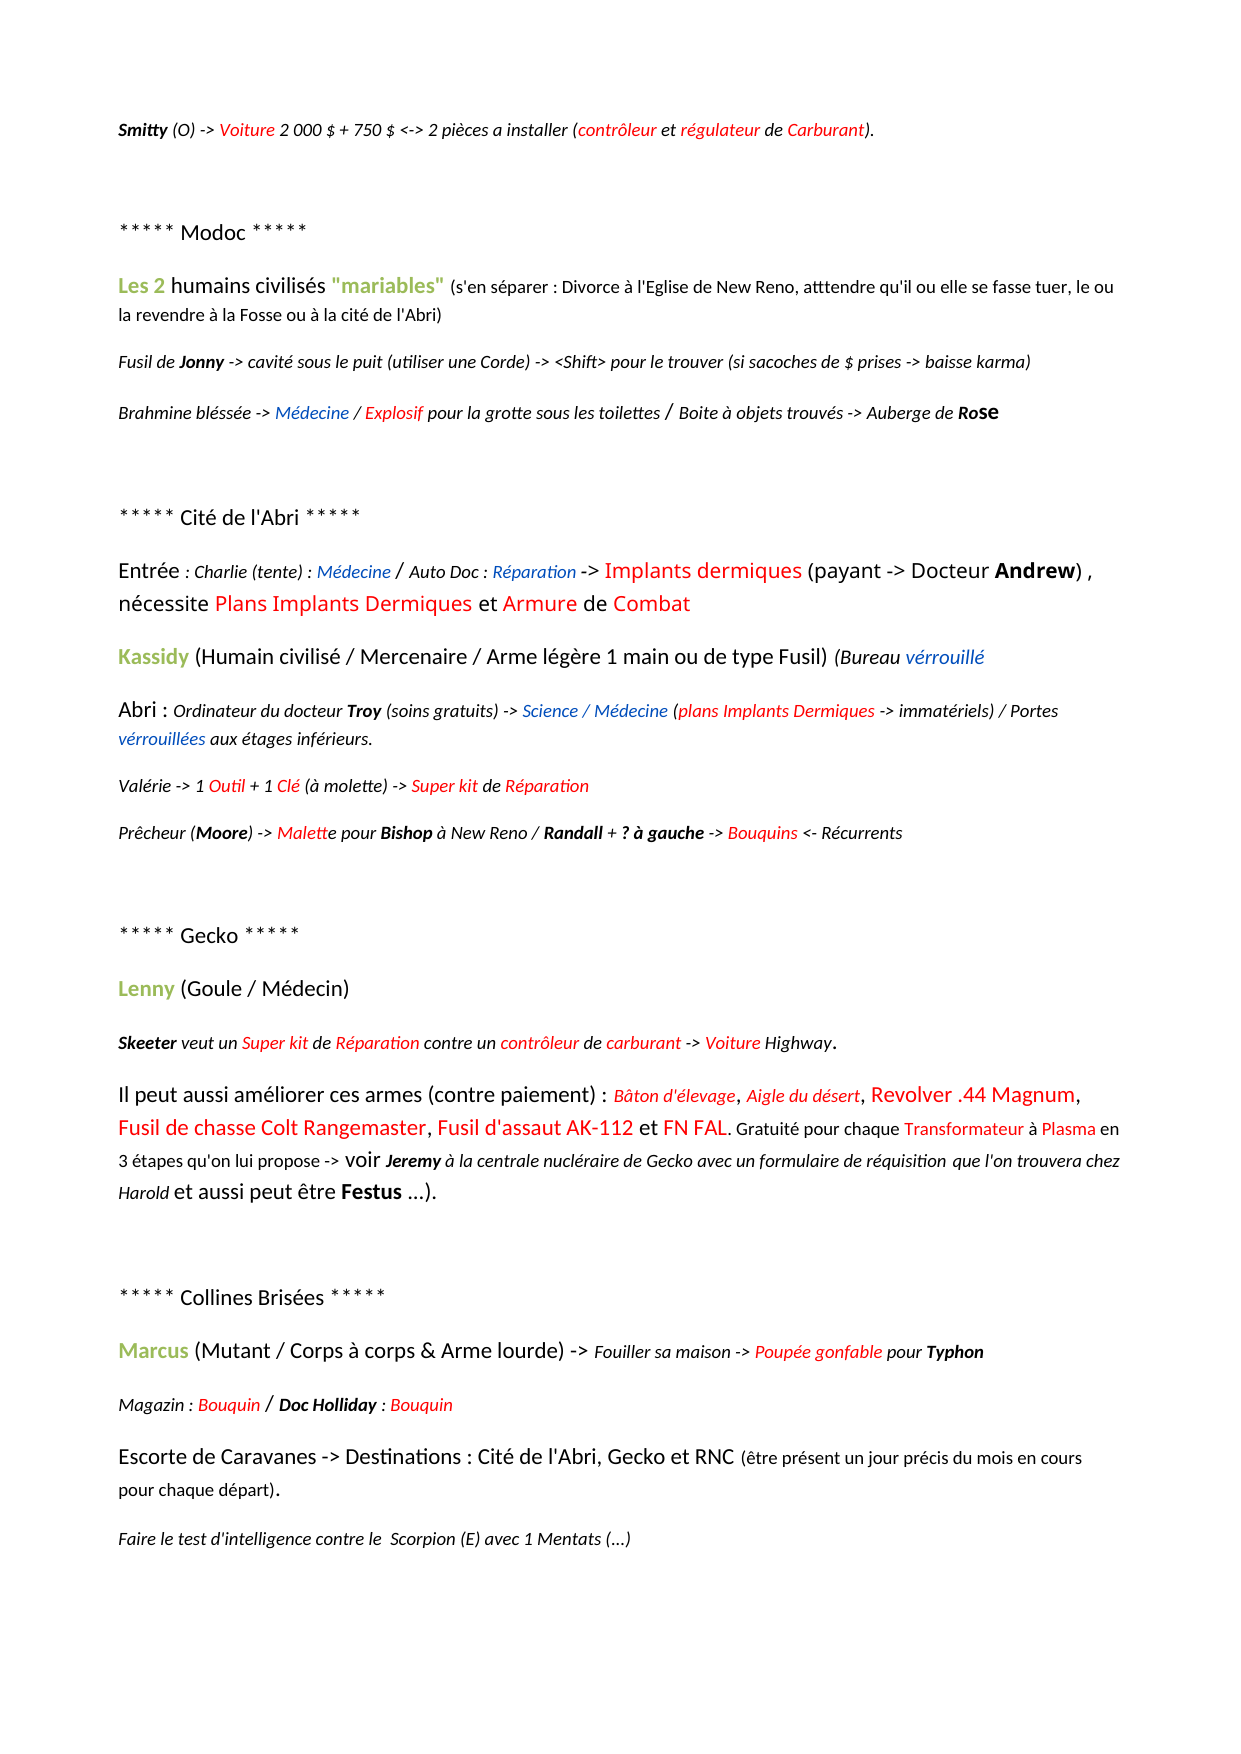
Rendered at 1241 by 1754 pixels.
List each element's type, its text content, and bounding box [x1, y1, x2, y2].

text ***** Gecko ***** [118, 921, 1122, 949]
text Escorte de Caravanes -> Destinations : Cité de l'Abri, Gecko et RNC (être présent un jour précis du mois en cours pour chaque départ). [118, 1442, 1122, 1502]
text Fusil de Jonny -> cavité sous le puit (utiliser une Corde) -> <Shift> pour le trouver (si sacoches de $ prises -> baisse karma) [118, 350, 1122, 373]
text ***** Collines Brisées ***** [118, 1283, 1122, 1311]
text Il peut aussi améliorer ces armes (contre paiement) : Bâton d'élevage, Aigle du désert, Revolver .44 Magnum, Fusil de chasse Colt Rangemaster, Fusil d'assaut AK-112 et FN FAL. Gratuité pour chaque Transformateur à Plasma en 3 étapes qu'on lui propose -> voir Jeremy à la centrale nucléraire de Gecko avec un formulaire de réquisition que l'on trouvera chez Harold et aussi peut être Festus ...). [118, 1080, 1122, 1205]
text Entrée : Charlie (tente) : Médecine / Auto Doc : Réparation -> Implants dermiques (payant -> Docteur Andrew) , nécessite Plans Implants Dermiques et Armure de Combat [118, 556, 1122, 617]
text Lenny (Goule / Médecin) [118, 974, 1122, 1002]
text Magazin : Bouquin / Doc Holliday : Bouquin [118, 1389, 1122, 1417]
text Brahmine bléssée -> Médecine / Explosif pour la grotte sous les toilettes / Boite à objets trouvés -> Auberge de Rose [118, 397, 1122, 425]
text Smitty (O) -> Voiture 2 000 $ + 750 $ <-> 2 pièces a installer (contrôleur et régulateur de Carburant). [118, 118, 1122, 141]
text Valérie -> 1 Outil + 1 Clé (à molette) -> Super kit de Réparation [118, 774, 1122, 797]
text ***** Modoc ***** [118, 218, 1122, 246]
text Abri : Ordinateur du docteur Troy (soins gratuits) -> Science / Médecine (plans Implants Dermiques -> immatériels) / Portes vérrouillées aux étages inférieurs. [118, 695, 1122, 750]
text Marcus (Mutant / Corps à corps & Arme lourde) -> Fouiller sa maison -> Poupée gonfable pour Typhon [118, 1336, 1122, 1364]
text Prêcheur (Moore) -> Malette pour Bishop à New Reno / Randall + ? à gauche -> Bouquins <- Récurrents [118, 821, 1122, 844]
text Les 2 humains civilisés "mariables" (s'en séparer : Divorce à l'Eglise de New Reno, atttendre qu'il ou elle se fasse tuer, le ou la revendre à la Fosse ou à la cité de l'Abri) [118, 271, 1122, 326]
text Skeeter veut un Super kit de Réparation contre un contrôleur de carburant -> Voiture Highway. [118, 1027, 1122, 1055]
text ***** Cité de l'Abri ***** [118, 503, 1122, 531]
text Faire le test d'intelligence contre le Scorpion (E) avec 1 Mentats (...) [118, 1527, 1122, 1550]
text Kassidy (Humain civilisé / Mercenaire / Arme légère 1 main ou de type Fusil) (Bureau vérrouillé [118, 642, 1122, 670]
